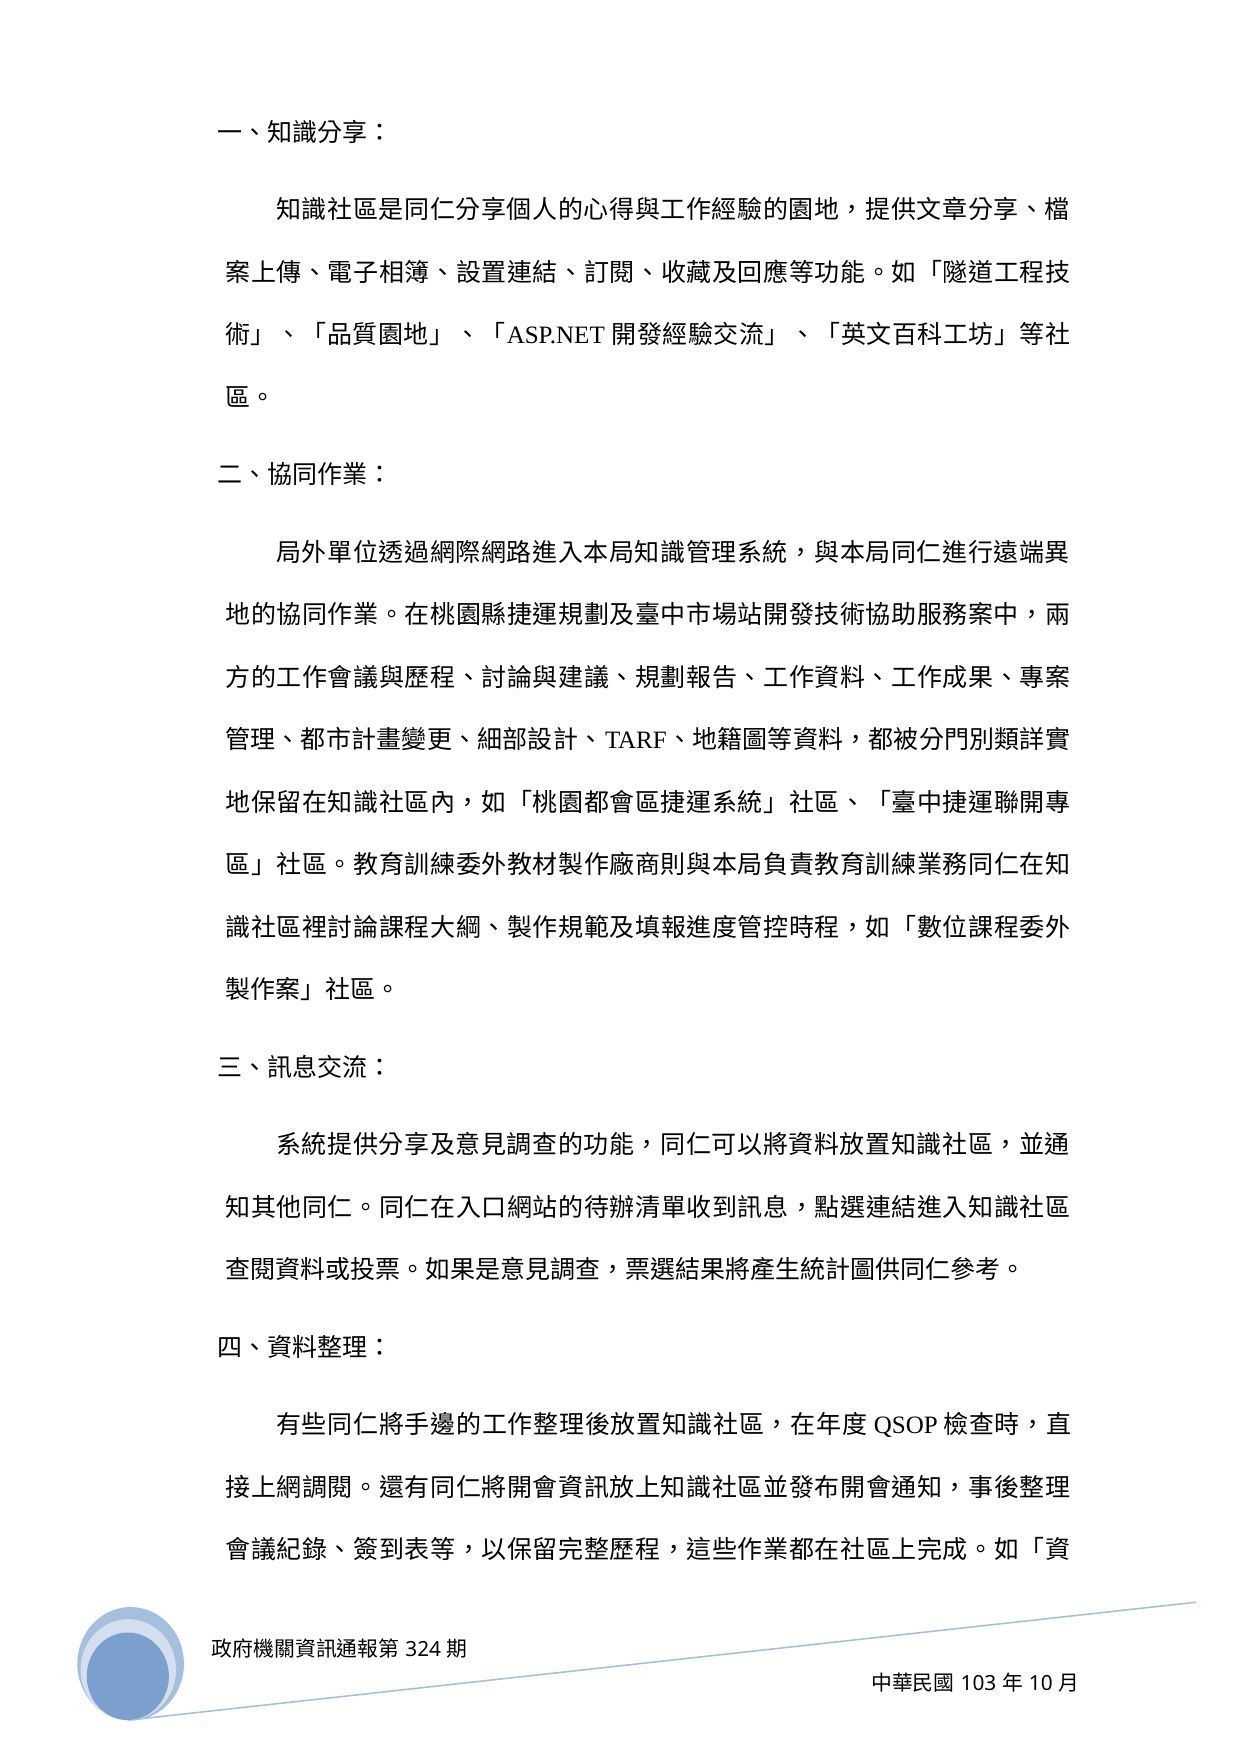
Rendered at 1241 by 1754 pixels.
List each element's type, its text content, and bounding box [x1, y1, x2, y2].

text 有些同仁將手邊的工作整理後放置知識社區，在年度QSOP檢查時，直接上網調閱。還有同仁將開會資訊放上知識社區並發布開會通知，事後整理會議紀錄、簽到表等，以保留完整歷程，這些作業都在社區上完成。如「資 [225, 1381, 1071, 1569]
text 三、訊息交流： [217, 1024, 1071, 1086]
text 系統提供分享及意見調查的功能，同仁可以將資料放置知識社區，並通知其他同仁。同仁在入口網站的待辦清單收到訊息，點選連結進入知識社區查閱資料或投票。如果是意見調查，票選結果將產生統計圖供同仁參考。 [225, 1101, 1071, 1289]
text 一、知識分享： [217, 89, 1071, 151]
text 知識社區是同仁分享個人的心得與工作經驗的園地，提供文章分享、檔案上傳、電子相簿、設置連結、訂閱、收藏及回應等功能。如「隧道工程技術」、「品質園地」、「ASP.NET 開發經驗交流」、「英文百科工坊」等社區。 [225, 166, 1071, 416]
text 局外單位透過網際網路進入本局知識管理系統，與本局同仁進行遠端異地的協同作業。在桃園縣捷運規劃及臺中市場站開發技術協助服務案中，兩方的工作會議與歷程、討論與建議、規劃報告、工作資料、工作成果、專案管理、都市計畫變更、細部設計、TARF、地籍圖等資料，都被分門別類詳實地保留在知識社區內，如「桃園都會區捷運系統」社區、「臺中捷運聯開專區」社區。教育訓練委外教材製作廠商則與本局負責教育訓練業務同仁在知識社區裡討論課程大綱、製作規範及填報進度管控時程，如「數位課程委外製作案」社區。 [225, 509, 1071, 1009]
text 二、協同作業： [217, 431, 1071, 494]
text 四、資料整理： [217, 1304, 1071, 1366]
